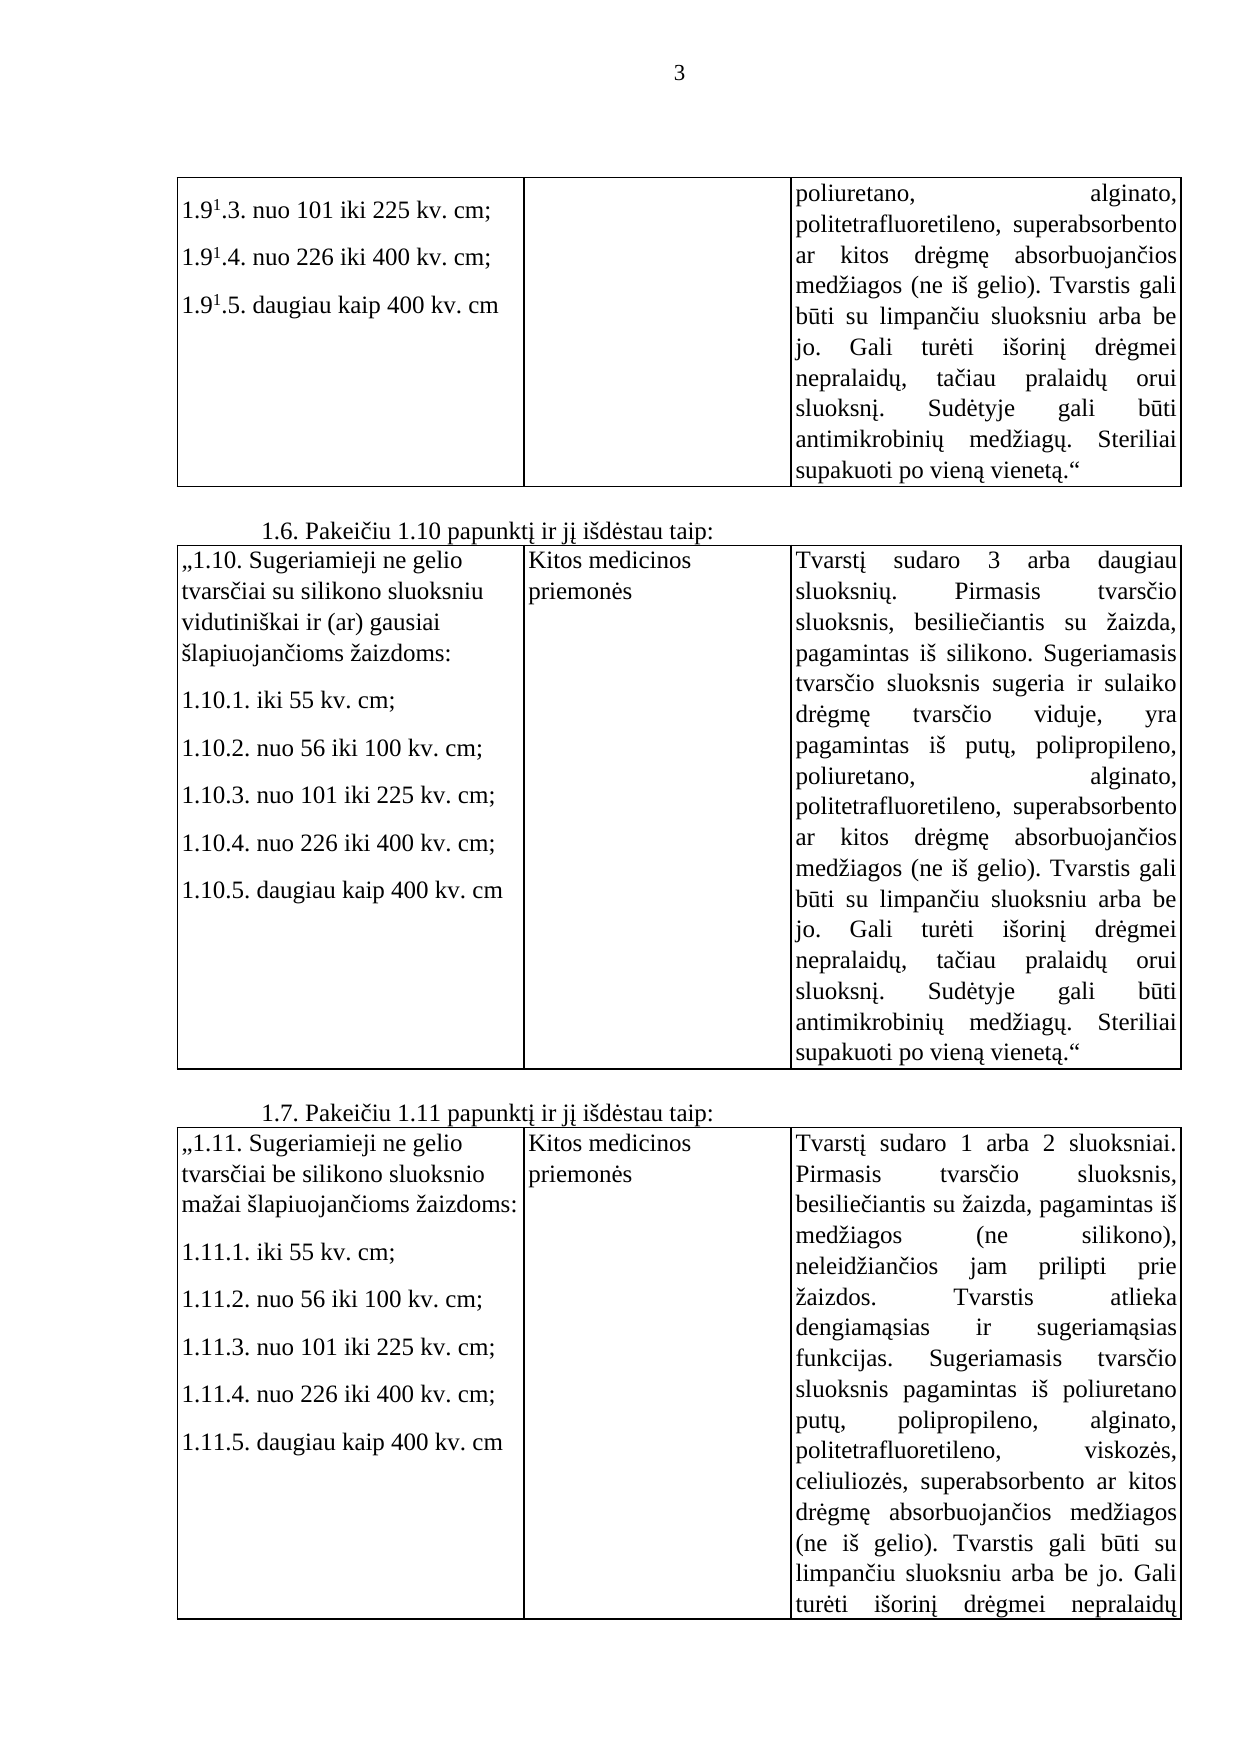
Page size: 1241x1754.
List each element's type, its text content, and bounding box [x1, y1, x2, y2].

table_header Kitos medicinos priemonės [525, 1128, 790, 1618]
table_header Kitos medicinos priemonės [525, 546, 790, 1068]
table_header Tvarstį sudaro 1 arba 2 sluoksniai. Pirmasis tvarsčio sluoksnis, besiliečiantis su žaizda, pagamintas iš medžiagos (ne silikono), neleidžiančios jam prilipti prie žaizdos. Tvarstis atlieka dengiamąsias ir sugeriamąsias funkcijas. Sugeriamasis tvarsčio sluoksnis pagamintas iš poliuretano putų, polipropileno, alginato, politetrafluoretileno, viskozės, celiuliozės, superabsorbento ar kitos drėgmę absorbuojančios medžiagos (ne iš gelio). Tvarstis gali būti su limpančiu sluoksniu arba be jo. Gali turėti išorinį drėgmei nepralaidų [792, 1128, 1180, 1618]
table_header poliuretano, alginato, politetrafluoretileno, superabsorbento ar kitos drėgmę absorbuojančios medžiagos (ne iš gelio). Tvarstis gali būti su limpančiu sluoksniu arba be jo. Gali turėti išorinį drėgmei nepralaidų, tačiau pralaidų orui sluoksnį. Sudėtyje gali būti antimikrobinių medžiagų. Steriliai supakuoti po vieną vienetą.“ [792, 178, 1180, 486]
table_header „1.11. Sugeriamieji ne gelio tvarsčiai be silikono sluoksnio mažai šlapiuojančioms žaizdoms: 1.11.1. iki 55 kv. cm; 1.11.2. nuo 56 iki 100 kv. cm; 1.11.3. nuo 101 iki 225 kv. cm; 1.11.4. nuo 226 iki 400 kv. cm; 1.11.5. daugiau kaip 400 kv. cm [178, 1128, 523, 1618]
text 1.6. Pakeičiu 1.10 papunktį ir jį išdėstau taip: [177, 516, 1181, 544]
text 1.7. Pakeičiu 1.11 papunktį ir jį išdėstau taip: [177, 1098, 1181, 1127]
table_header [525, 178, 790, 486]
table_header „1.10. Sugeriamieji ne gelio tvarsčiai su silikono sluoksniu vidutiniškai ir (ar) gausiai šlapiuojančioms žaizdoms: 1.10.1. iki 55 kv. cm; 1.10.2. nuo 56 iki 100 kv. cm; 1.10.3. nuo 101 iki 225 kv. cm; 1.10.4. nuo 226 iki 400 kv. cm; 1.10.5. daugiau kaip 400 kv. cm [178, 546, 523, 1068]
table_header Tvarstį sudaro 3 arba daugiau sluoksnių. Pirmasis tvarsčio sluoksnis, besiliečiantis su žaizda, pagamintas iš silikono. Sugeriamasis tvarsčio sluoksnis sugeria ir sulaiko drėgmę tvarsčio viduje, yra pagamintas iš putų, polipropileno, poliuretano, alginato, politetrafluoretileno, superabsorbento ar kitos drėgmę absorbuojančios medžiagos (ne iš gelio). Tvarstis gali būti su limpančiu sluoksniu arba be jo. Gali turėti išorinį drėgmei nepralaidų, tačiau pralaidų orui sluoksnį. Sudėtyje gali būti antimikrobinių medžiagų. Steriliai supakuoti po vieną vienetą.“ [792, 546, 1180, 1068]
table_header 1.91.3. nuo 101 iki 225 kv. cm; 1.91.4. nuo 226 iki 400 kv. cm; 1.91.5. daugiau kaip 400 kv. cm [178, 178, 523, 486]
